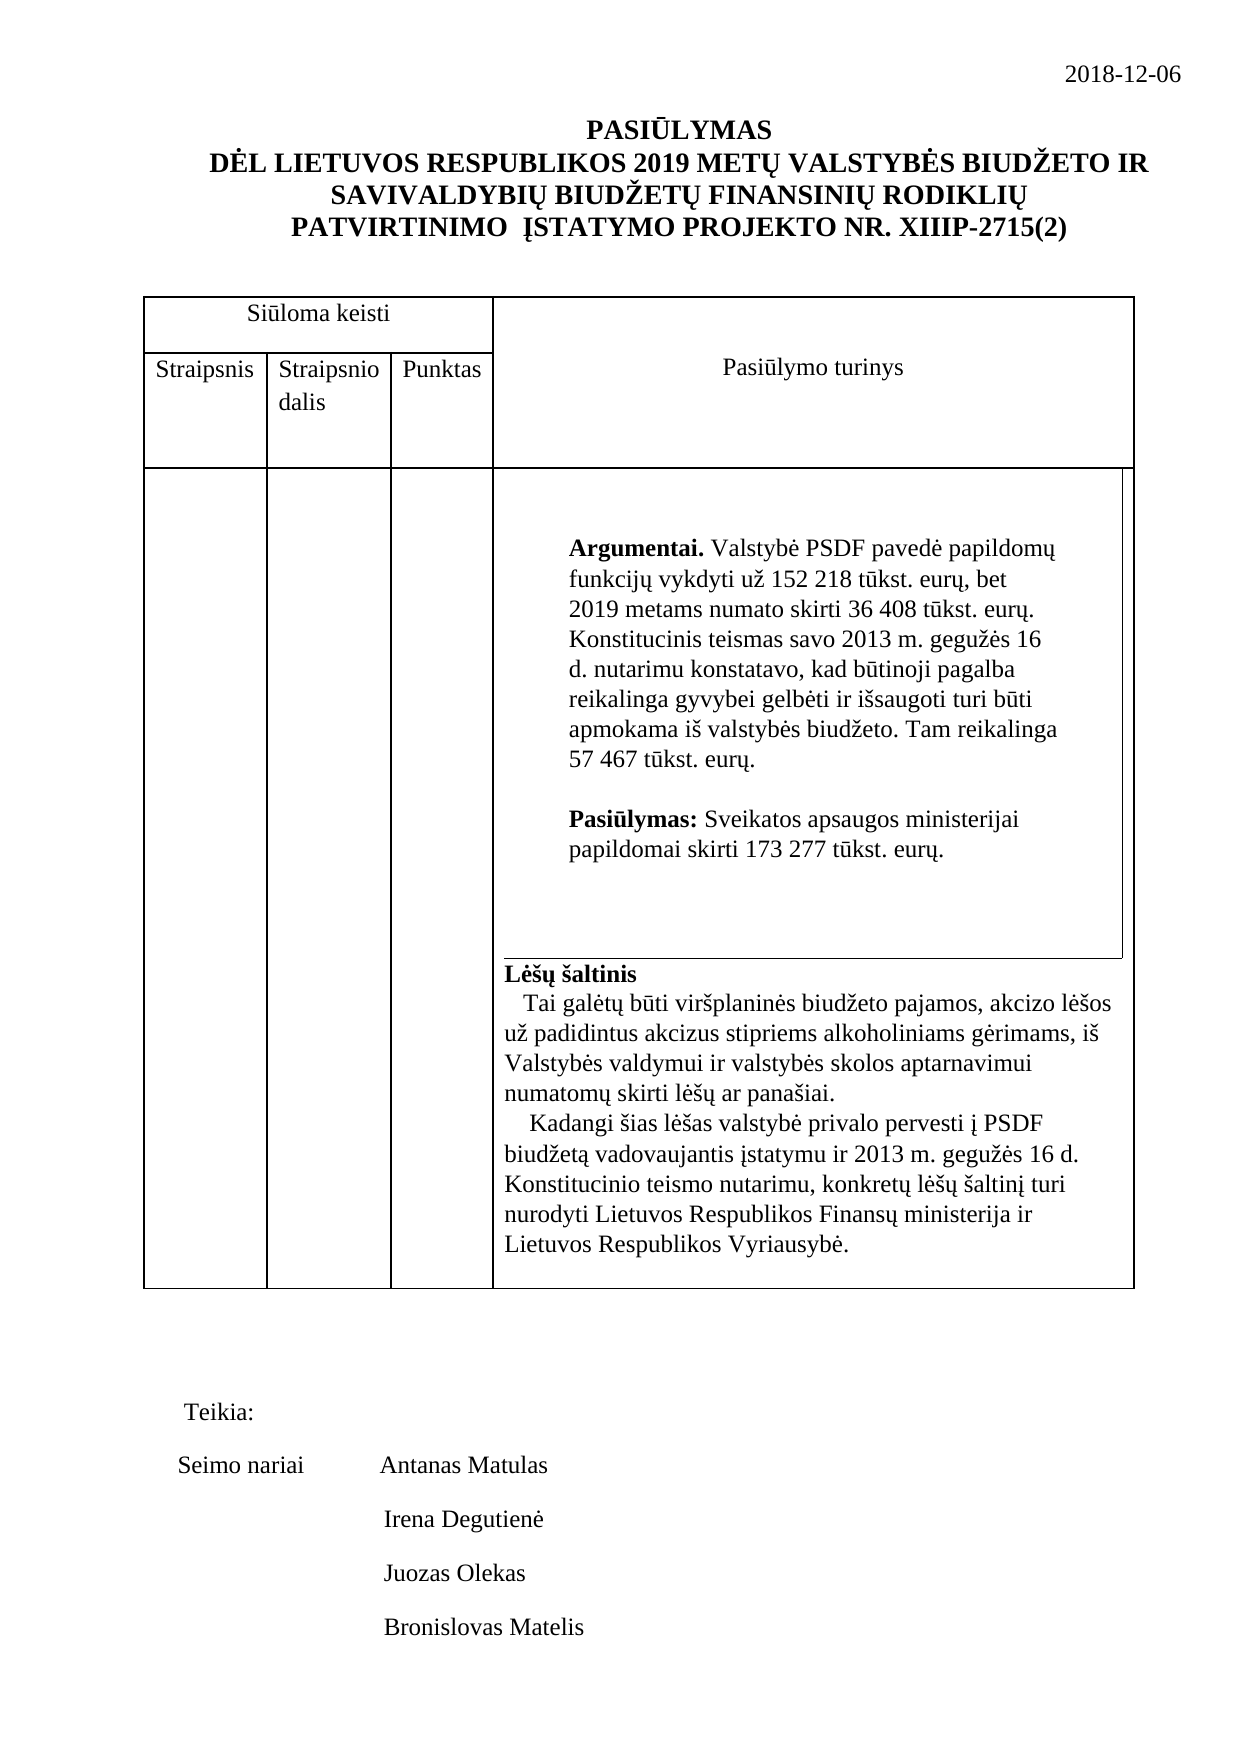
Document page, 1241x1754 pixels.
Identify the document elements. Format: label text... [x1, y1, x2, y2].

text Teikia: [177, 1397, 1181, 1425]
table_cell Punktas [392, 354, 492, 467]
text PASIŪLYMAS [177, 113, 1181, 146]
text Irena Degutienė [177, 1504, 1181, 1533]
table_cell Argumentai. Valstybė PSDF pavedė papildomų funkcijų vykdyti už 152 218 tūkst. eurų, bet 2019 metams numato skirti 36 408 tūkst. eurų. Konstitucinis teismas savo 2013 m. gegužės 16 d. nutarimu konstatavo, kad būtinoji pagalba reikalinga gyvybei gelbėti ir išsaugoti turi būti apmokama iš valstybės biudžeto. Tam reikalinga 57 467 tūkst. eurų. Pasiūlymas: Sveikatos apsaugos ministerijai papildomai skirti 173 277 tūkst. eurų. Lėšų šaltinis Tai galėtų būti viršplaninės biudžeto pajamos, akcizo lėšos už padidintus akcizus stipriems alkoholiniams gėrimams, iš Valstybės valdymui ir valstybės skolos aptarnavimui numatomų skirti lėšų ar panašiai. Kadangi šias lėšas valstybė privalo pervesti į PSDF biudžetą vadovaujantis įstatymu ir 2013 m. gegužės 16 d. Konstitucinio teismo nutarimu, konkretų lėšų šaltinį turi nurodyti Lietuvos Respublikos Finansų ministerija ir Lietuvos Respublikos Vyriausybė. [494, 469, 1133, 1288]
table_cell [268, 469, 390, 1288]
table_cell Straipsnio dalis [268, 354, 390, 467]
text DĖL LIETUVOS RESPUBLIKOS 2019 METŲ VALSTYBĖS BIUDŽETO IR SAVIVALDYBIŲ BIUDŽETŲ FINANSINIŲ RODIKLIŲ PATVIRTINIMO ĮSTATYMO PROJEKTO NR. XIIIP-2715(2) [177, 146, 1181, 243]
table_cell [145, 469, 266, 1288]
table_header Pasiūlymo turinys [494, 298, 1133, 467]
text Bronislovas Matelis [177, 1612, 1181, 1641]
text 2018-12-06 [177, 59, 1181, 88]
text Juozas Olekas [177, 1558, 1181, 1587]
table_cell [392, 469, 492, 1288]
table_header Siūloma keisti [145, 298, 492, 352]
table_cell Straipsnis [145, 354, 266, 467]
text Seimo nariai Antanas Matulas [177, 1450, 1181, 1479]
